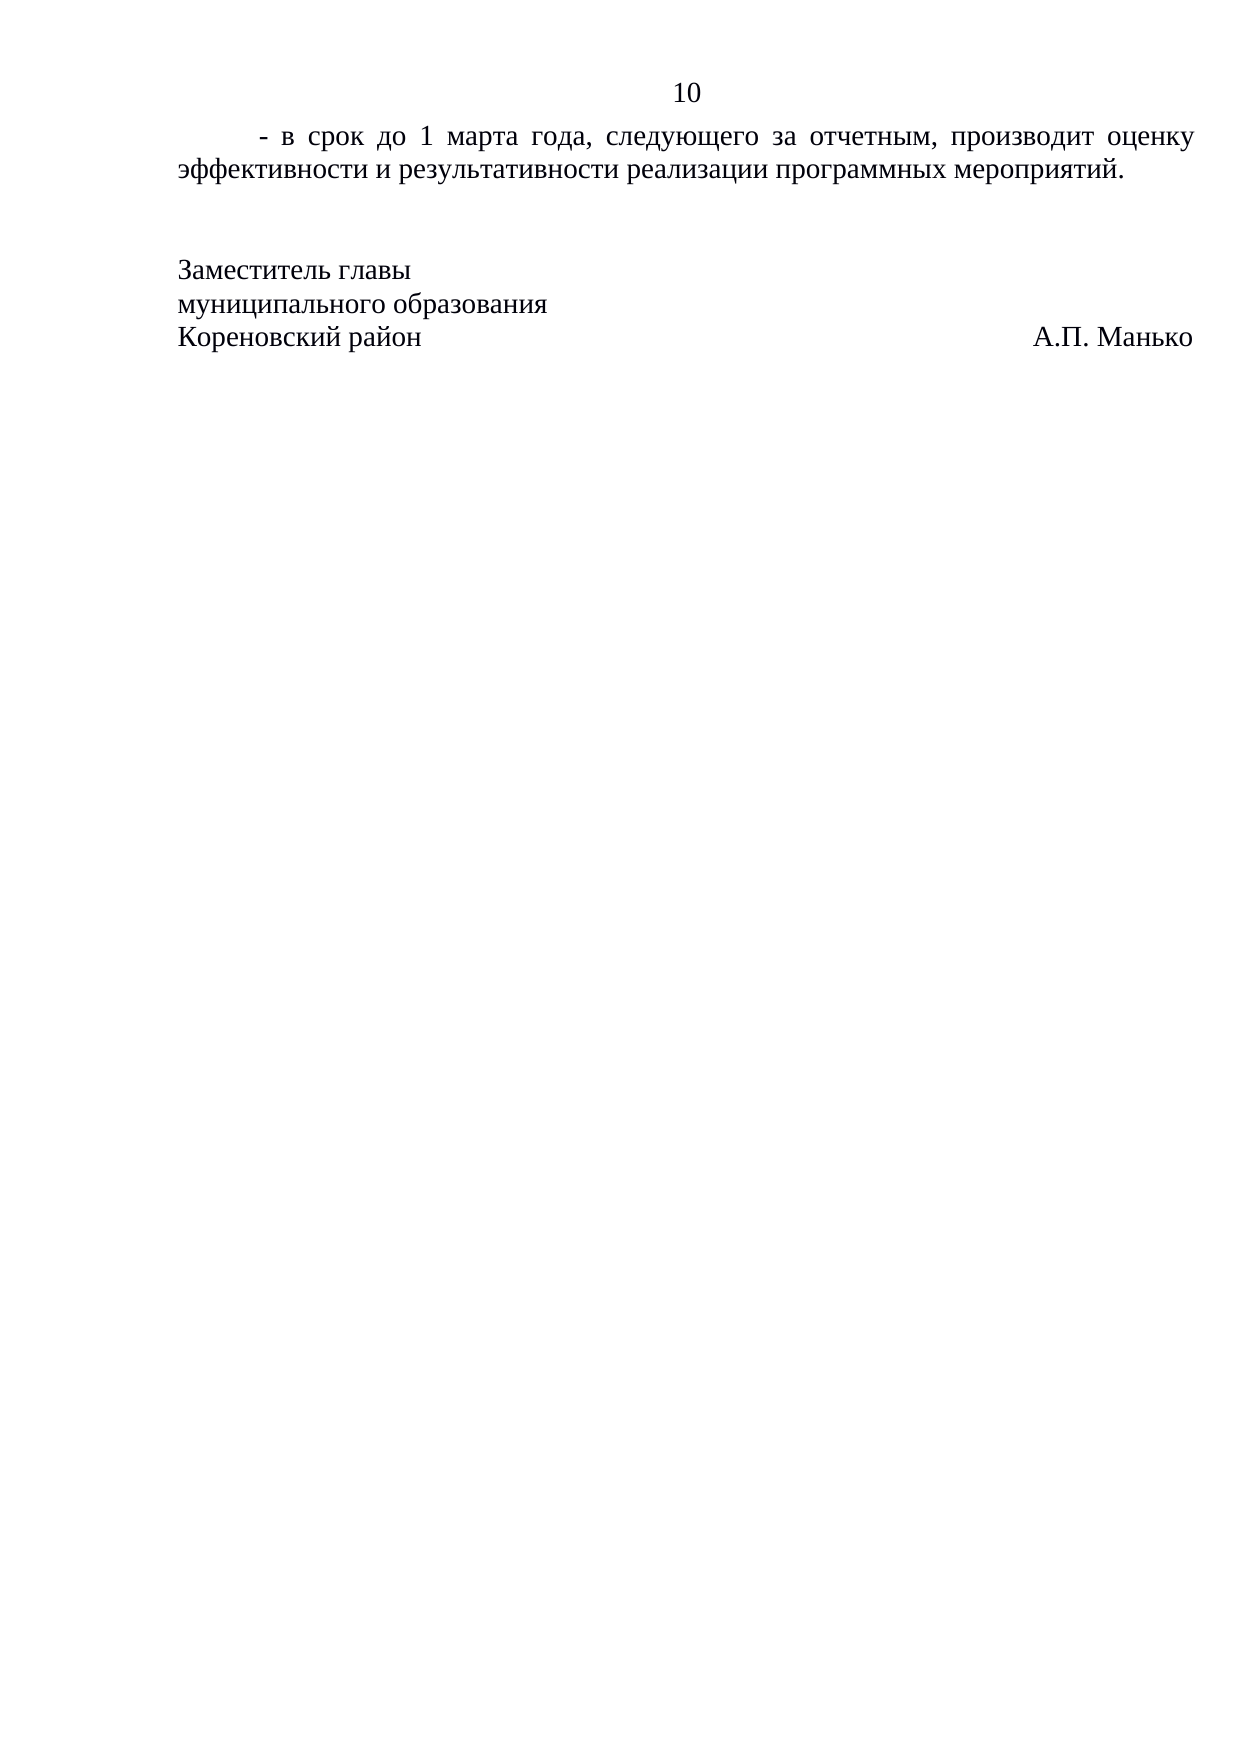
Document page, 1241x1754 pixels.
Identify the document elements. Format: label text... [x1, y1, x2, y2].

text Заместитель главы [177, 252, 1196, 286]
text Кореновский район А.П. Манько [177, 319, 1196, 353]
text - в срок до 1 марта года, следующего за отчетным, производит оценку эффективности и результативности реализации программных мероприятий. [177, 118, 1196, 185]
text муниципального образования [177, 286, 1196, 319]
